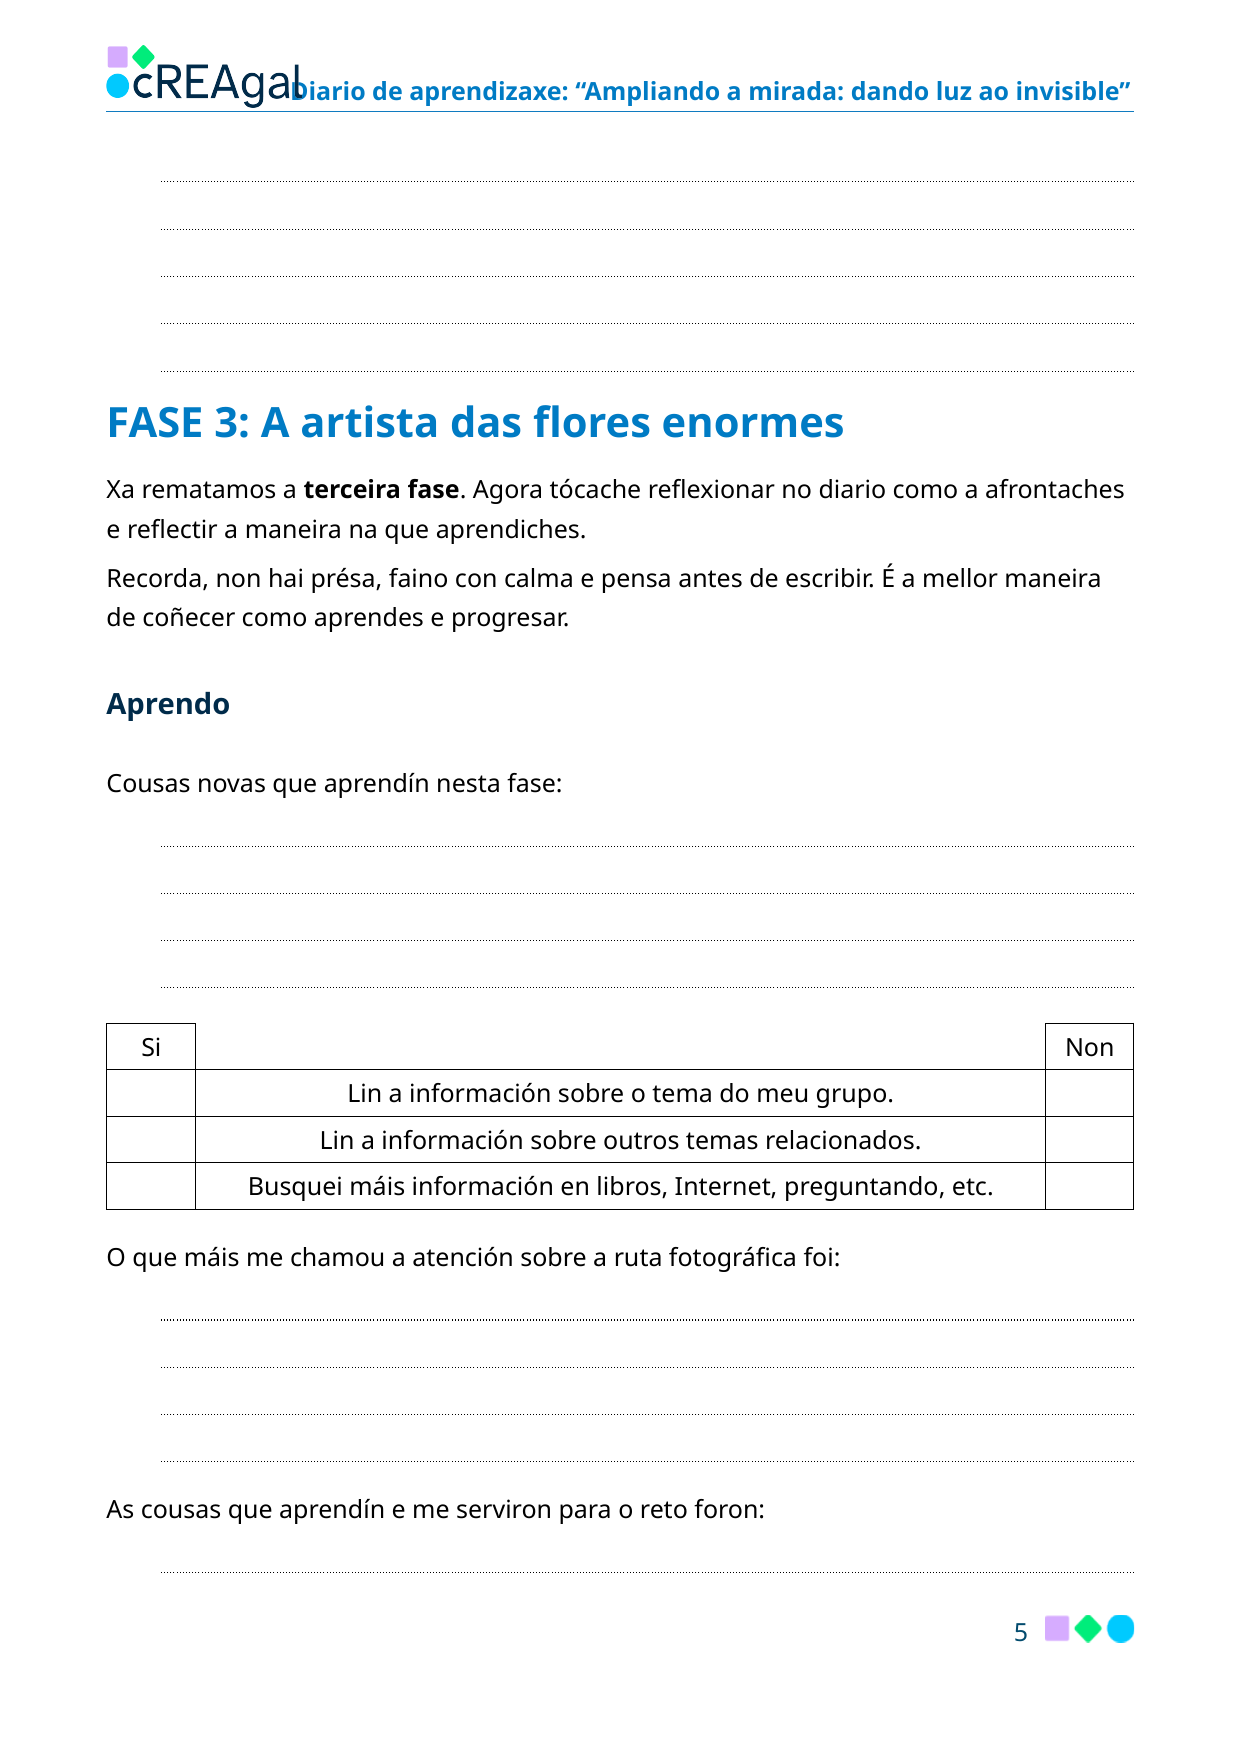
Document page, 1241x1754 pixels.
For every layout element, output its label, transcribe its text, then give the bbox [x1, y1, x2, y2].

subtitle Aprendo [106, 683, 1134, 723]
text As cousas que aprendín e me serviron para o reto foron: [106, 1492, 1134, 1526]
subtitle FASE 3: A artista das flores enormes [106, 392, 1134, 449]
table_header [160, 1526, 1134, 1573]
picture [1124, 1631, 1135, 1643]
table_cell [1046, 1070, 1133, 1116]
table_header Non [1046, 1024, 1133, 1069]
table_cell [160, 847, 1134, 894]
table_cell Busquei máis información en libros, Internet, preguntando, etc. [196, 1163, 1045, 1209]
table_cell Lin a información sobre outros temas relacionados. [196, 1117, 1045, 1162]
picture [1128, 1615, 1135, 1625]
picture [1045, 1615, 1118, 1643]
table_cell [160, 1415, 1134, 1462]
table_cell [107, 1163, 195, 1209]
table_cell [160, 230, 1134, 277]
table_cell [1046, 1163, 1133, 1209]
text Recorda, non hai présa, faino con calma e pensa antes de escribir. É a mellor maneira de coñecer como aprendes e progresar. [106, 561, 1134, 634]
table_cell [160, 941, 1134, 988]
table_header [196, 1023, 1045, 1069]
table_cell [160, 324, 1134, 372]
table_header [160, 799, 1134, 847]
table_cell [160, 1321, 1134, 1368]
picture [106, 45, 302, 108]
table_cell [1046, 1117, 1133, 1162]
table_cell [160, 135, 1134, 182]
table_cell [107, 1070, 195, 1116]
text Xa rematamos a terceira fase. Agora tócache reflexionar no diario como a afrontaches e reflectir a maneira na que aprendiches. [106, 472, 1134, 545]
text Cousas novas que aprendín nesta fase: [106, 765, 1134, 799]
table_header [160, 1273, 1134, 1321]
table_header Si [107, 1024, 195, 1069]
text O que máis me chamou a atención sobre a ruta fotográfica foi: [106, 1239, 1134, 1273]
table_cell [160, 1368, 1134, 1415]
table_cell [107, 1117, 195, 1162]
table_cell Lin a información sobre o tema do meu grupo. [196, 1070, 1045, 1116]
table_cell [160, 277, 1134, 324]
table_cell [160, 894, 1134, 941]
table_cell [160, 183, 1134, 230]
